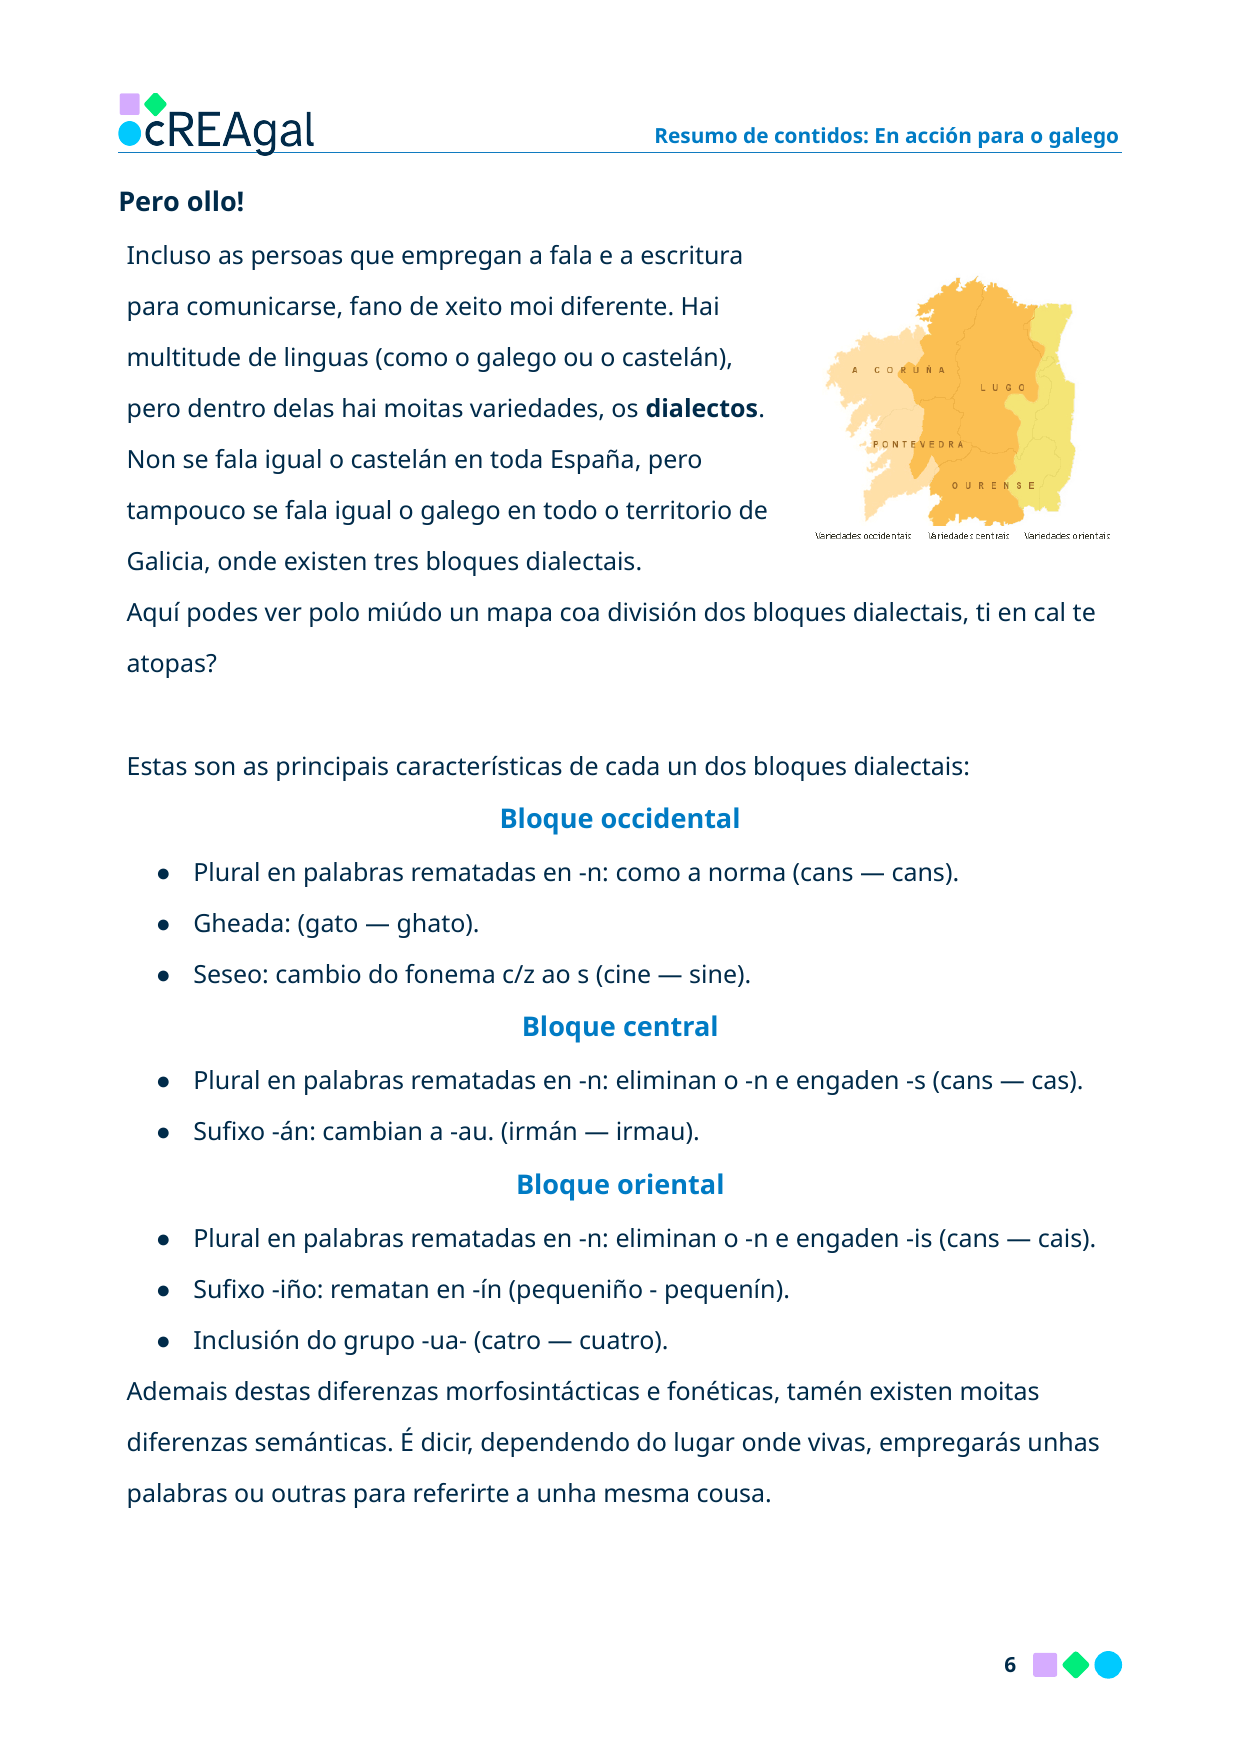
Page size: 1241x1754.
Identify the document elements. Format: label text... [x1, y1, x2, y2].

text Aquí podes ver polo miúdo un mapa coa división dos bloques dialectais, ti en cal te atopas? [126, 595, 1114, 680]
text Bloque occidental [126, 799, 1114, 836]
list Plural en palabras rematadas en -n: eliminan o -n e engaden -s (cans — cas). [156, 1063, 1122, 1097]
list Seseo: cambio do fonema c/z ao s (cine — sine). [156, 957, 1122, 991]
text Incluso as persoas que empregan a fala e a escritura para comunicarse, fano de xeito moi diferente. Hai multitude de linguas (como o galego ou o castelán), pero dentro delas hai moitas variedades, os dialectos. [126, 238, 1114, 425]
picture [118, 93, 314, 156]
list Plural en palabras rematadas en -n: como a norma (cans — cans). [156, 854, 1122, 889]
text Non se fala igual o castelán en toda España, pero tampouco se fala igual o galego en todo o territorio de Galicia, onde existen tres bloques dialectais. [126, 442, 1114, 578]
picture [804, 271, 1123, 549]
text Ademais destas diferenzas morfosintácticas e fonéticas, tamén existen moitas diferenzas semánticas. É dicir, dependendo do lugar onde vivas, empregarás unhas palabras ou outras para referirte a unha mesma cousa. [126, 1373, 1114, 1510]
text Bloque central [126, 1008, 1114, 1044]
text Bloque oriental [126, 1165, 1114, 1202]
list Sufixo -án: cambian a -au. (irmán — irmau). [156, 1114, 1122, 1148]
list Sufixo -iño: rematan en -ín (pequeniño - pequenín). [156, 1271, 1122, 1306]
list Plural en palabras rematadas en -n: eliminan o -n e engaden -is (cans — cais). [156, 1220, 1122, 1254]
text Estas son as principais características de cada un dos bloques dialectais: [126, 748, 1114, 782]
list Inclusión do grupo -ua- (catro — cuatro). [156, 1322, 1122, 1357]
subtitle Pero ollo! [118, 182, 1122, 219]
list Gheada: (gato — ghato). [156, 906, 1122, 940]
